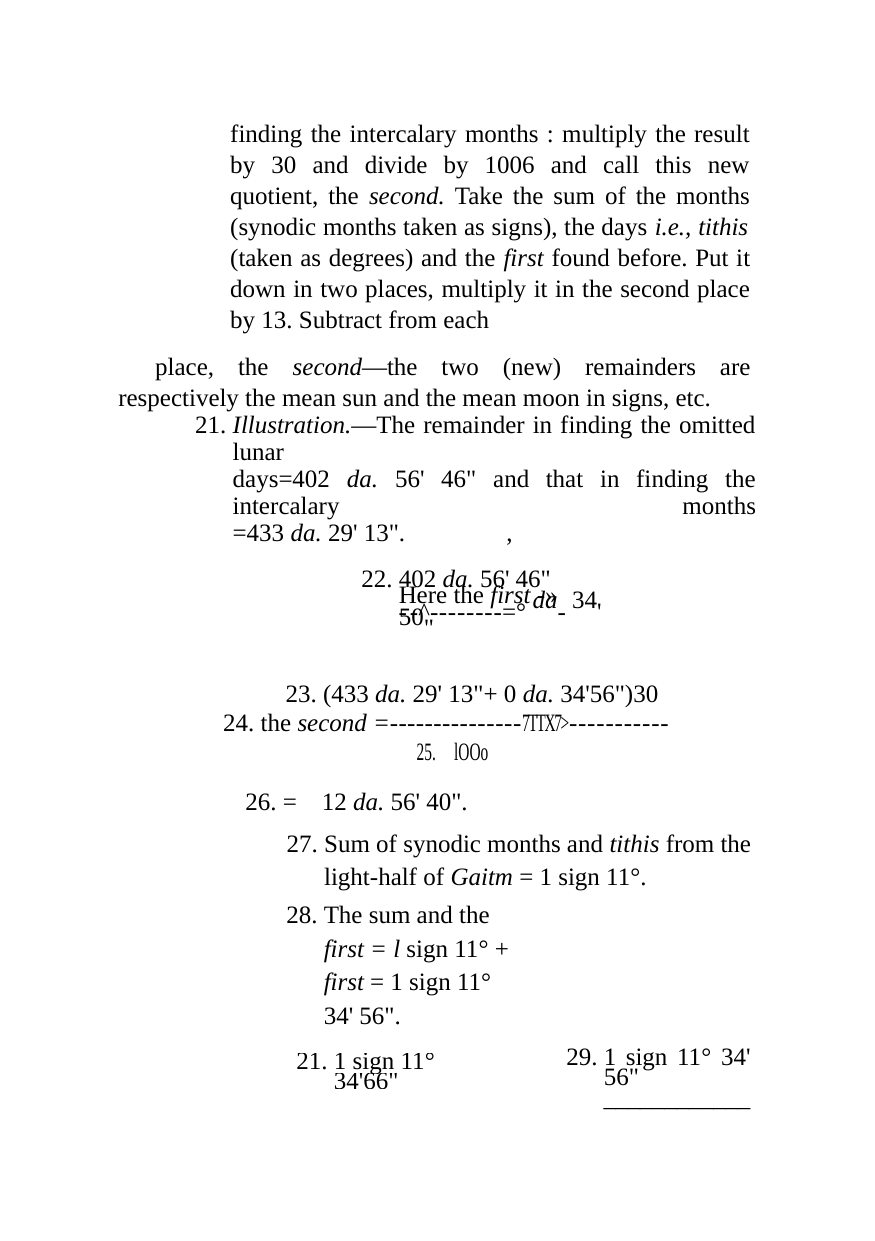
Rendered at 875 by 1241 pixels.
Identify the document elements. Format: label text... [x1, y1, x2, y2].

list 402 da. 56' 46" Here the first -» ^ =° da- 34' 50" [361, 574, 604, 640]
list 1 sign 11° 34' 56" 13 [566, 1049, 750, 1110]
list (433 da. 29' 13"+ 0 da. 34'56")30 [285, 679, 756, 708]
list Sum of synodic months and tithis from the light-half of Gaitm = 1 sign 11°. [286, 825, 756, 892]
list The sum and the first = l sign 11° + first = 1 sign 11° 34' 56". [286, 897, 517, 1031]
list lOOo [416, 737, 756, 766]
list finding the intercalary months : multiply the result by 30 and divide by 1006 and call this new quotient, the second. Take the sum of the months (synodic months taken as signs), the days i.e., tithis (taken as degrees) and the first found before. Put it down in two places, multiply it in the second place by 13. Subtract from each [192, 118, 750, 335]
text place, the second—the two (new) remainders are respectively the mean sun and the mean moon in signs, etc. [118, 351, 750, 412]
list the second = 7TTX7> [223, 708, 756, 737]
list = 12 da. 56' 40". [245, 787, 756, 816]
list 1 sign 11° 34'66" The second 12° 56' 40" [296, 1053, 439, 1088]
list Illustration.—The remainder in finding the omitted lunar days=402 da. 56' 46" and that in finding the intercalary months =433 da. 29' 13". , [195, 412, 756, 547]
